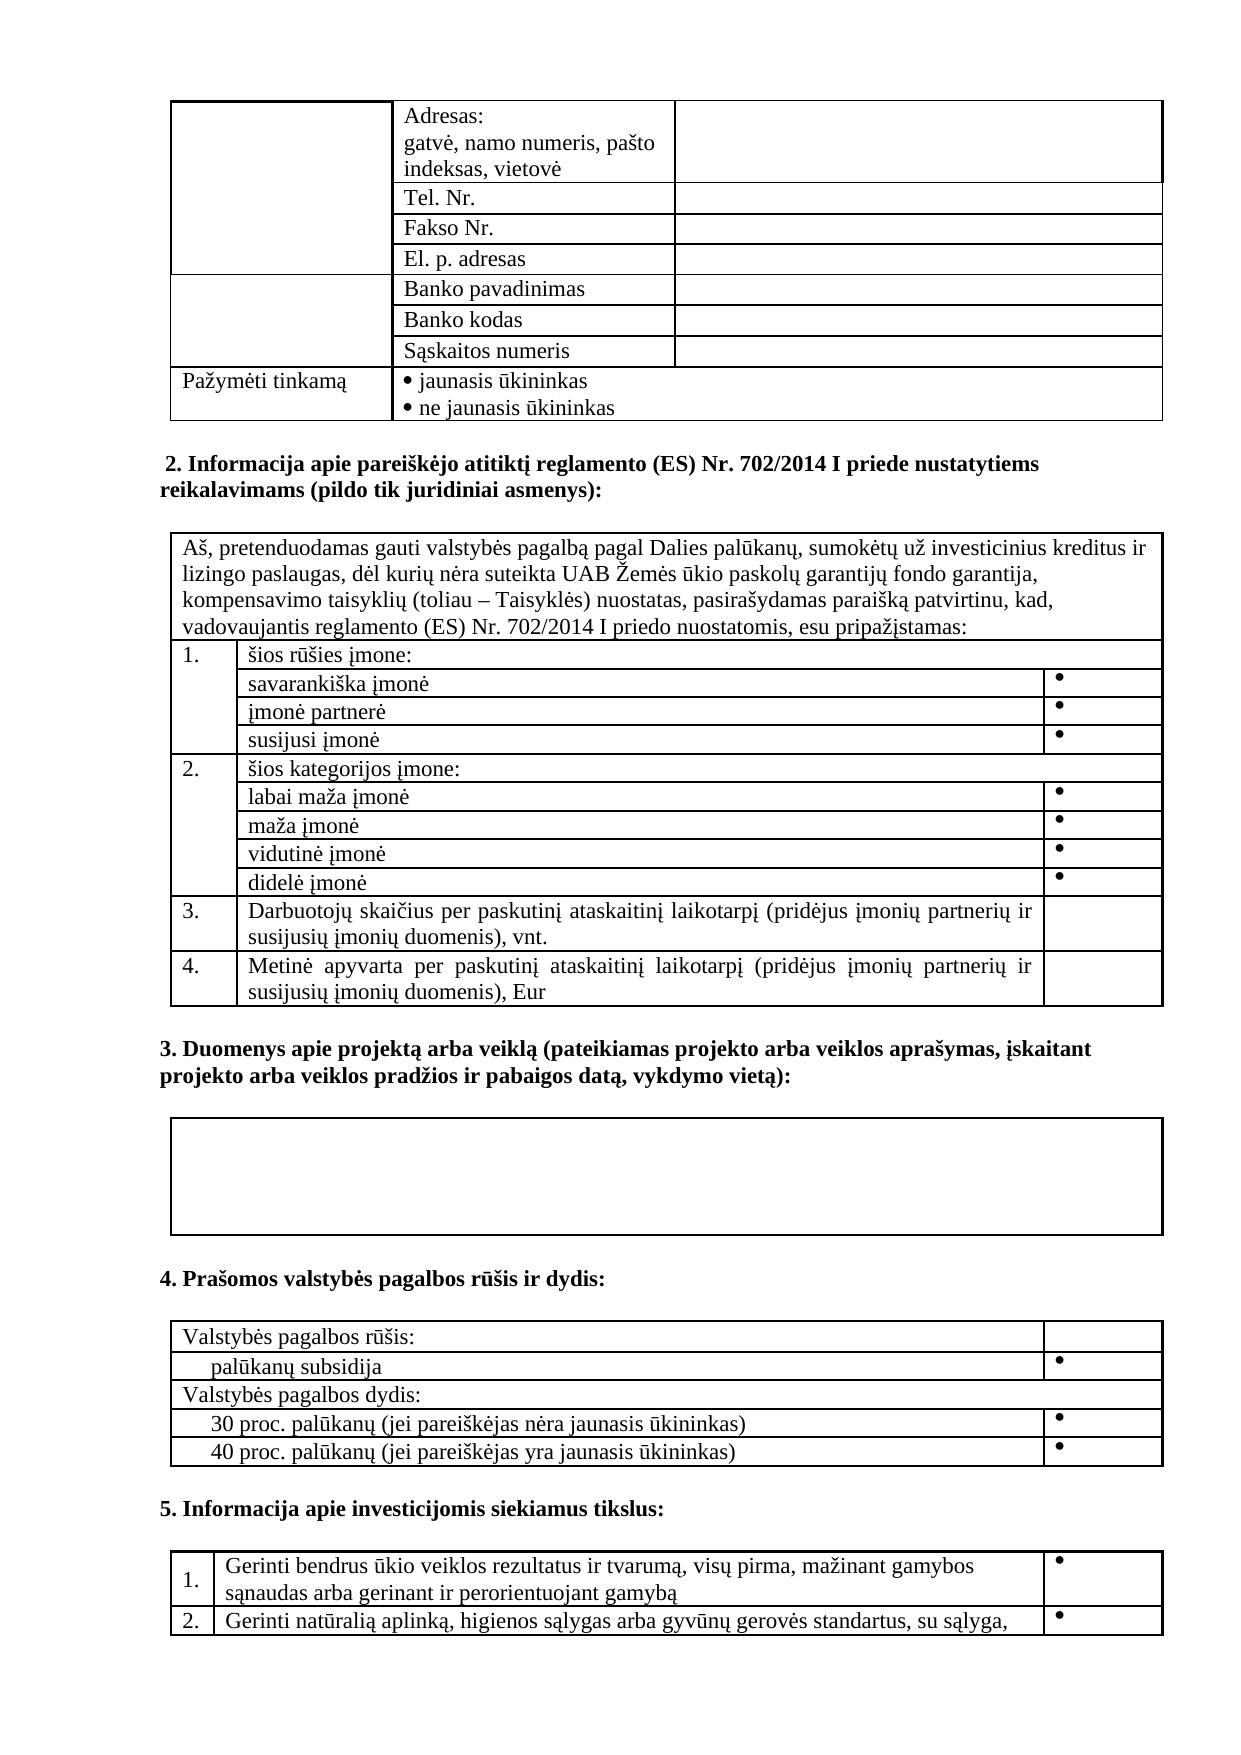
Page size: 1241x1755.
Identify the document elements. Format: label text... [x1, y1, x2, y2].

table_cell Pažymėti tinkamą [171, 368, 391, 420]
table_cell [1045, 952, 1161, 1004]
table_cell [676, 215, 1162, 243]
table_cell 1. [172, 641, 236, 753]
table_cell 2. [172, 1607, 213, 1634]
table_cell  [1045, 1410, 1161, 1436]
table_cell El. p. adresas [394, 245, 674, 274]
table_cell Banko pavadinimas [394, 275, 674, 304]
table_header [172, 1119, 1161, 1234]
table_cell šios kategorijos įmone: [238, 755, 1161, 781]
table_cell maža įmonė [238, 812, 1043, 838]
table_cell Fakso Nr. [394, 215, 674, 243]
table_header Gerinti bendrus ūkio veiklos rezultatus ir tvarumą, visų pirma, mažinant gamybos sąnaudas arba gerinant ir perorientuojant gamybą [215, 1553, 1043, 1605]
table_header [1045, 1322, 1161, 1351]
table_cell  [1045, 1607, 1161, 1634]
table_cell  [1045, 670, 1161, 696]
table_cell Sąskaitos numeris [394, 337, 674, 366]
table_cell  [1045, 840, 1161, 867]
table_header Aš, pretenduodamas gauti valstybės pagalbą pagal Dalies palūkanų, sumokėtų už investicinius kreditus ir lizingo paslaugas, dėl kurių nėra suteikta UAB Žemės ūkio paskolų garantijų fondo garantija, kompensavimo taisyklių (toliau – Taisyklės) nuostatas, pasirašydamas paraišką patvirtinu, kad, vadovaujantis reglamento (ES) Nr. 702/2014 I priedo nuostatomis, esu pripažįstamas: [172, 534, 1161, 639]
table_cell Gerinti natūralią aplinką, higienos sąlygas arba gyvūnų gerovės standartus, su sąlyga, [215, 1607, 1043, 1634]
table_cell  [1045, 812, 1161, 838]
text 5. Informacija apie investicijomis siekiamus tikslus: [159, 1495, 1181, 1522]
text 3. Duomenys apie projektą arba veiklą (pateikiamas projekto arba veiklos aprašymas, įskaitant projekto arba veiklos pradžios ir pabaigos datą, vykdymo vietą): [159, 1035, 1181, 1088]
table_cell  [1045, 1438, 1161, 1464]
table_cell Valstybės pagalbos dydis: [172, 1381, 1161, 1408]
text 4. Prašomos valstybės pagalbos rūšis ir dydis: [159, 1265, 1181, 1291]
table_cell Tel. Nr. [394, 183, 674, 212]
table_cell labai maža įmonė [238, 783, 1043, 810]
table_cell  [1045, 726, 1161, 753]
table_header Valstybės pagalbos rūšis: [172, 1322, 1043, 1351]
table_cell palūkanų subsidija [172, 1353, 1043, 1379]
table_cell 30 proc. palūkanų (jei pareiškėjas nėra jaunasis ūkininkas) [172, 1410, 1043, 1436]
text 2. Informacija apie pareiškėjo atitiktį reglamento (ES) Nr. 702/2014 I priede nustatytiems reikalavimams (pildo tik juridiniai asmenys): [159, 450, 1181, 503]
table_cell šios rūšies įmone: [238, 641, 1161, 667]
table_header 1. [172, 1553, 213, 1605]
table_cell [676, 101, 1161, 182]
table_cell Adresas: gatvė, namo numeris, pašto indeksas, vietovė [394, 101, 674, 182]
table_cell 40 proc. palūkanų (jei pareiškėjas yra jaunasis ūkininkas) [172, 1438, 1043, 1464]
table_cell [1045, 897, 1161, 950]
table_cell vidutinė įmonė [238, 840, 1043, 867]
table_cell [171, 275, 391, 366]
table_cell [676, 337, 1162, 366]
table_cell  [1045, 1353, 1161, 1379]
table_header  [1045, 1553, 1161, 1605]
table_cell 2. [172, 755, 236, 895]
table_cell [676, 306, 1162, 335]
table_cell Metinė apyvarta per paskutinį ataskaitinį laikotarpį (pridėjus įmonių partnerių ir susijusių įmonių duomenis), Eur [238, 952, 1043, 1004]
table_cell Banko kodas [394, 306, 674, 335]
table_cell [676, 275, 1162, 304]
table_cell Darbuotojų skaičius per paskutinį ataskaitinį laikotarpį (pridėjus įmonių partnerių ir susijusių įmonių duomenis), vnt. [238, 897, 1043, 950]
table_cell  [1045, 869, 1161, 895]
table_cell susijusi įmonė [238, 726, 1043, 753]
table_cell 3. [172, 897, 236, 950]
table_cell savarankiška įmonė [238, 670, 1043, 696]
table_cell didelė įmonė [238, 869, 1043, 895]
table_cell  [1045, 698, 1161, 724]
table_cell 4. [172, 952, 236, 1004]
table_cell [676, 183, 1162, 212]
table_cell [676, 245, 1162, 274]
table_cell  [1045, 783, 1161, 810]
table_cell  jaunasis ūkininkas  ne jaunasis ūkininkas [394, 368, 1162, 420]
table_header [172, 103, 391, 274]
table_cell įmonė partnerė [238, 698, 1043, 724]
